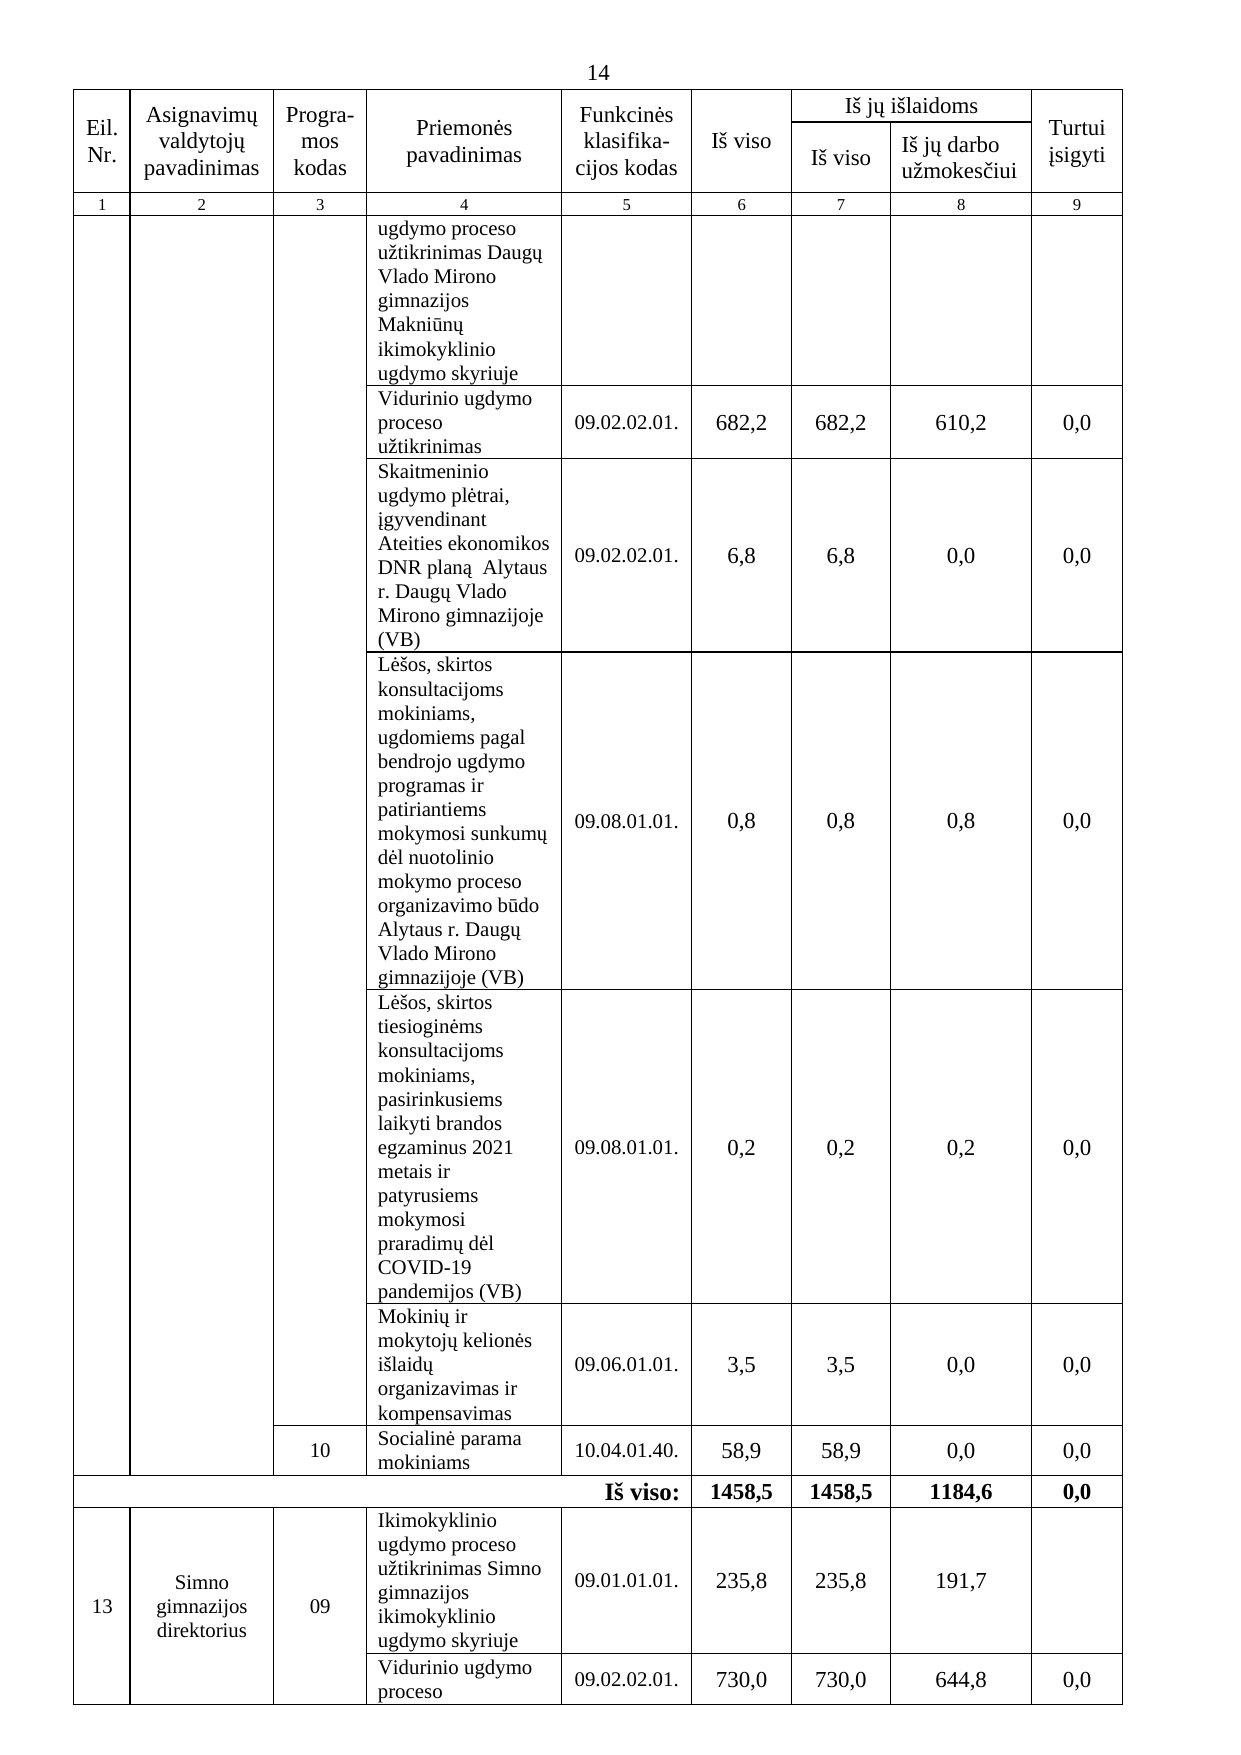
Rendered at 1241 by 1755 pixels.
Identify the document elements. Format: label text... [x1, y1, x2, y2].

table_cell [891, 216, 1031, 384]
table_cell [562, 216, 691, 384]
table_cell 09.02.02.01. [562, 459, 691, 651]
table_cell 0,0 [891, 459, 1031, 651]
table_cell 7 [792, 193, 890, 215]
table_cell 0,0 [1032, 1654, 1122, 1704]
table_cell Vidurinio ugdymo proceso užtikrinimas [367, 386, 561, 458]
table_cell Lėšos, skirtos tiesioginėms konsultacijoms mokiniams, pasirinkusiems laikyti brandos egzaminus 2021 metais ir patyrusiems mokymosi praradimų dėl COVID-19 pandemijos (VB) [367, 990, 561, 1303]
table_cell 13 [74, 1508, 129, 1704]
table_cell [1032, 1508, 1122, 1652]
table_cell 3,5 [792, 1304, 890, 1424]
table_cell 09.08.01.01. [562, 990, 691, 1303]
table_cell 09.06.01.01. [562, 1304, 691, 1424]
table_cell 09.02.02.01. [562, 386, 691, 458]
table_cell 0,0 [1032, 1426, 1122, 1474]
table_cell 0,0 [1032, 1476, 1122, 1507]
table_cell 2 [131, 193, 273, 215]
table_cell [131, 216, 273, 1474]
table_cell 58,9 [692, 1426, 791, 1474]
table_cell 610,2 [891, 386, 1031, 458]
table_cell 0,0 [1032, 1304, 1122, 1424]
table_cell 6,8 [792, 459, 890, 651]
table_cell 09.02.02.01. [562, 1654, 691, 1704]
table_cell Lėšos, skirtos konsultacijoms mokiniams, ugdomiems pagal bendrojo ugdymo programas ir patiriantiems mokymosi sunkumų dėl nuotolinio mokymo proceso organizavimo būdo Alytaus r. Daugų Vlado Mirono gimnazijoje (VB) [367, 653, 561, 989]
table_cell 10 [274, 1426, 366, 1474]
table_cell 730,0 [692, 1654, 791, 1704]
table_cell [274, 216, 366, 1424]
table_cell [692, 216, 791, 384]
table_cell [74, 216, 129, 1474]
table_cell 10.04.01.40. [562, 1426, 691, 1474]
table_cell [1032, 216, 1122, 384]
table_cell 5 [562, 193, 691, 215]
table_cell 3 [274, 193, 366, 215]
table_cell 0,0 [891, 1304, 1031, 1424]
table_cell 235,8 [692, 1508, 791, 1652]
table_cell 1 [74, 193, 129, 215]
table_cell 6 [692, 193, 791, 215]
table_cell Vidurinio ugdymo proceso [367, 1654, 561, 1704]
table_cell 0,2 [692, 990, 791, 1303]
table_cell 3,5 [692, 1304, 791, 1424]
table_header Asignavimų valdytojų pavadinimas [131, 90, 273, 192]
table_cell 0,2 [792, 990, 890, 1303]
table_cell 235,8 [792, 1508, 890, 1652]
table_header Priemonės pavadinimas [367, 90, 561, 192]
table_cell 682,2 [792, 386, 890, 458]
table_cell 0,0 [1032, 459, 1122, 651]
table_cell 1184,6 [891, 1476, 1031, 1507]
table_cell 09.01.01.01. [562, 1508, 691, 1652]
table_cell ugdymo proceso užtikrinimas Daugų Vlado Mirono gimnazijos Makniūnų ikimokyklinio ugdymo skyriuje [367, 216, 561, 384]
table_cell 8 [891, 193, 1031, 215]
table_cell 682,2 [692, 386, 791, 458]
table_cell 0,0 [1032, 653, 1122, 989]
table_cell 0,8 [792, 653, 890, 989]
table_cell 58,9 [792, 1426, 890, 1474]
table_header Iš jų išlaidoms [792, 90, 1031, 121]
table_cell 644,8 [891, 1654, 1031, 1704]
table_cell Socialinė parama mokiniams [367, 1426, 561, 1474]
table_cell Iš viso: [74, 1476, 691, 1507]
table_cell 0,2 [891, 990, 1031, 1303]
table_cell Mokinių ir mokytojų kelionės išlaidų organizavimas ir kompensavimas [367, 1304, 561, 1424]
table_header Turtui įsigyti [1032, 90, 1122, 192]
table_cell 09 [274, 1508, 366, 1704]
table_cell 0,8 [692, 653, 791, 989]
table_cell Ikimokyklinio ugdymo proceso užtikrinimas Simno gimnazijos ikimokyklinio ugdymo skyriuje [367, 1508, 561, 1652]
table_cell 191,7 [891, 1508, 1031, 1652]
table_header Eil. Nr. [74, 90, 129, 192]
table_cell Skaitmeninio ugdymo plėtrai, įgyvendinant Ateities ekonomikos DNR planą Alytaus r. Daugų Vlado Mirono gimnazijoje (VB) [367, 459, 561, 651]
table_cell 0,8 [891, 653, 1031, 989]
table_cell Iš jų darbo užmokesčiui [891, 123, 1031, 192]
table_cell Simno gimnazijos direktorius [131, 1508, 273, 1704]
table_cell [792, 216, 890, 384]
table_cell 4 [367, 193, 561, 215]
table_cell 9 [1032, 193, 1122, 215]
table_cell 730,0 [792, 1654, 890, 1704]
table_cell 0,0 [891, 1426, 1031, 1474]
table_cell 1458,5 [792, 1476, 890, 1507]
table_header Iš viso [692, 90, 791, 192]
table_cell 6,8 [692, 459, 791, 651]
table_cell 09.08.01.01. [562, 653, 691, 989]
table_cell 0,0 [1032, 990, 1122, 1303]
table_header Progra-mos kodas [274, 90, 366, 192]
table_cell 1458,5 [692, 1476, 791, 1507]
table_cell Iš viso [792, 123, 890, 192]
table_cell 0,0 [1032, 386, 1122, 458]
table_header Funkcinės klasifika-cijos kodas [562, 90, 691, 192]
